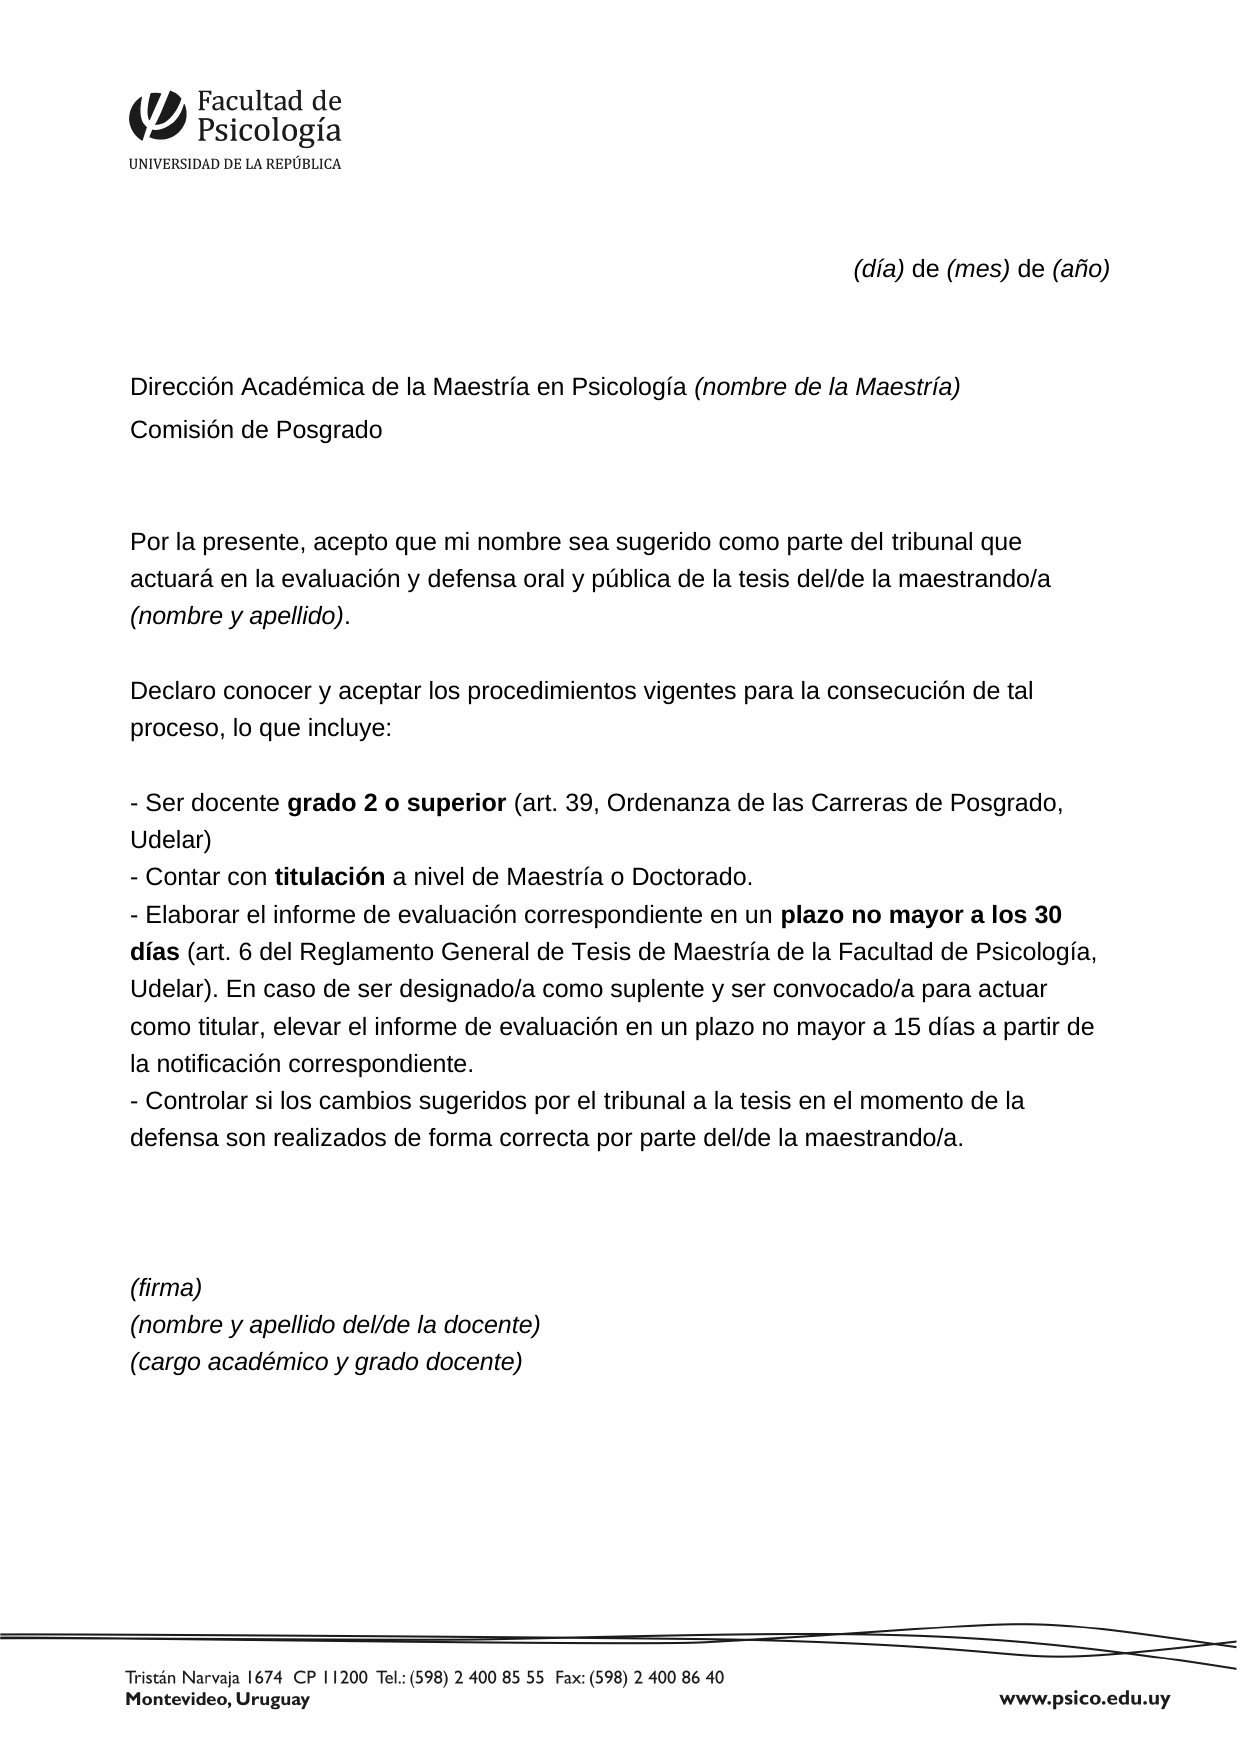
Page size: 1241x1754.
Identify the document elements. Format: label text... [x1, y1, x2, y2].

text Comisión de Posgrado [130, 415, 1110, 443]
text Por la presente, acepto que mi nombre sea sugerido como parte del tribunal que actuará en la evaluación y defensa oral y pública de la tesis del/de la maestrando/a (nombre y apellido). [130, 527, 1110, 630]
text - Contar con titulación a nivel de Maestría o Doctorado. [130, 862, 1110, 891]
picture [0, 0, 1237, 216]
text (día) de (mes) de (año) [130, 254, 1110, 283]
text Dirección Académica de la Maestría en Psicología (nombre de la Maestría) [130, 372, 1110, 400]
text Declaro conocer y aceptar los procedimientos vigentes para la consecución de tal proceso, lo que incluye: [130, 676, 1110, 742]
text (cargo académico y grado docente) [130, 1347, 1110, 1376]
picture [0, 1535, 1237, 1751]
text - Elaborar el informe de evaluación correspondiente en un plazo no mayor a los 30 días (art. 6 del Reglamento General de Tesis de Maestría de la Facultad de Psicología, Udelar). En caso de ser designado/a como suplente y ser convocado/a para actuar como titular, elevar el informe de evaluación en un plazo no mayor a 15 días a partir de la notificación correspondiente. [130, 899, 1110, 1077]
text - Controlar si los cambios sugeridos por el tribunal a la tesis en el momento de la defensa son realizados de forma correcta por parte del/de la maestrando/a. [130, 1086, 1110, 1152]
text (firma) [130, 1272, 1110, 1301]
text - Ser docente grado 2 o superior (art. 39, Ordenanza de las Carreras de Posgrado, Udelar) [130, 788, 1110, 854]
text (nombre y apellido del/de la docente) [130, 1310, 1110, 1338]
